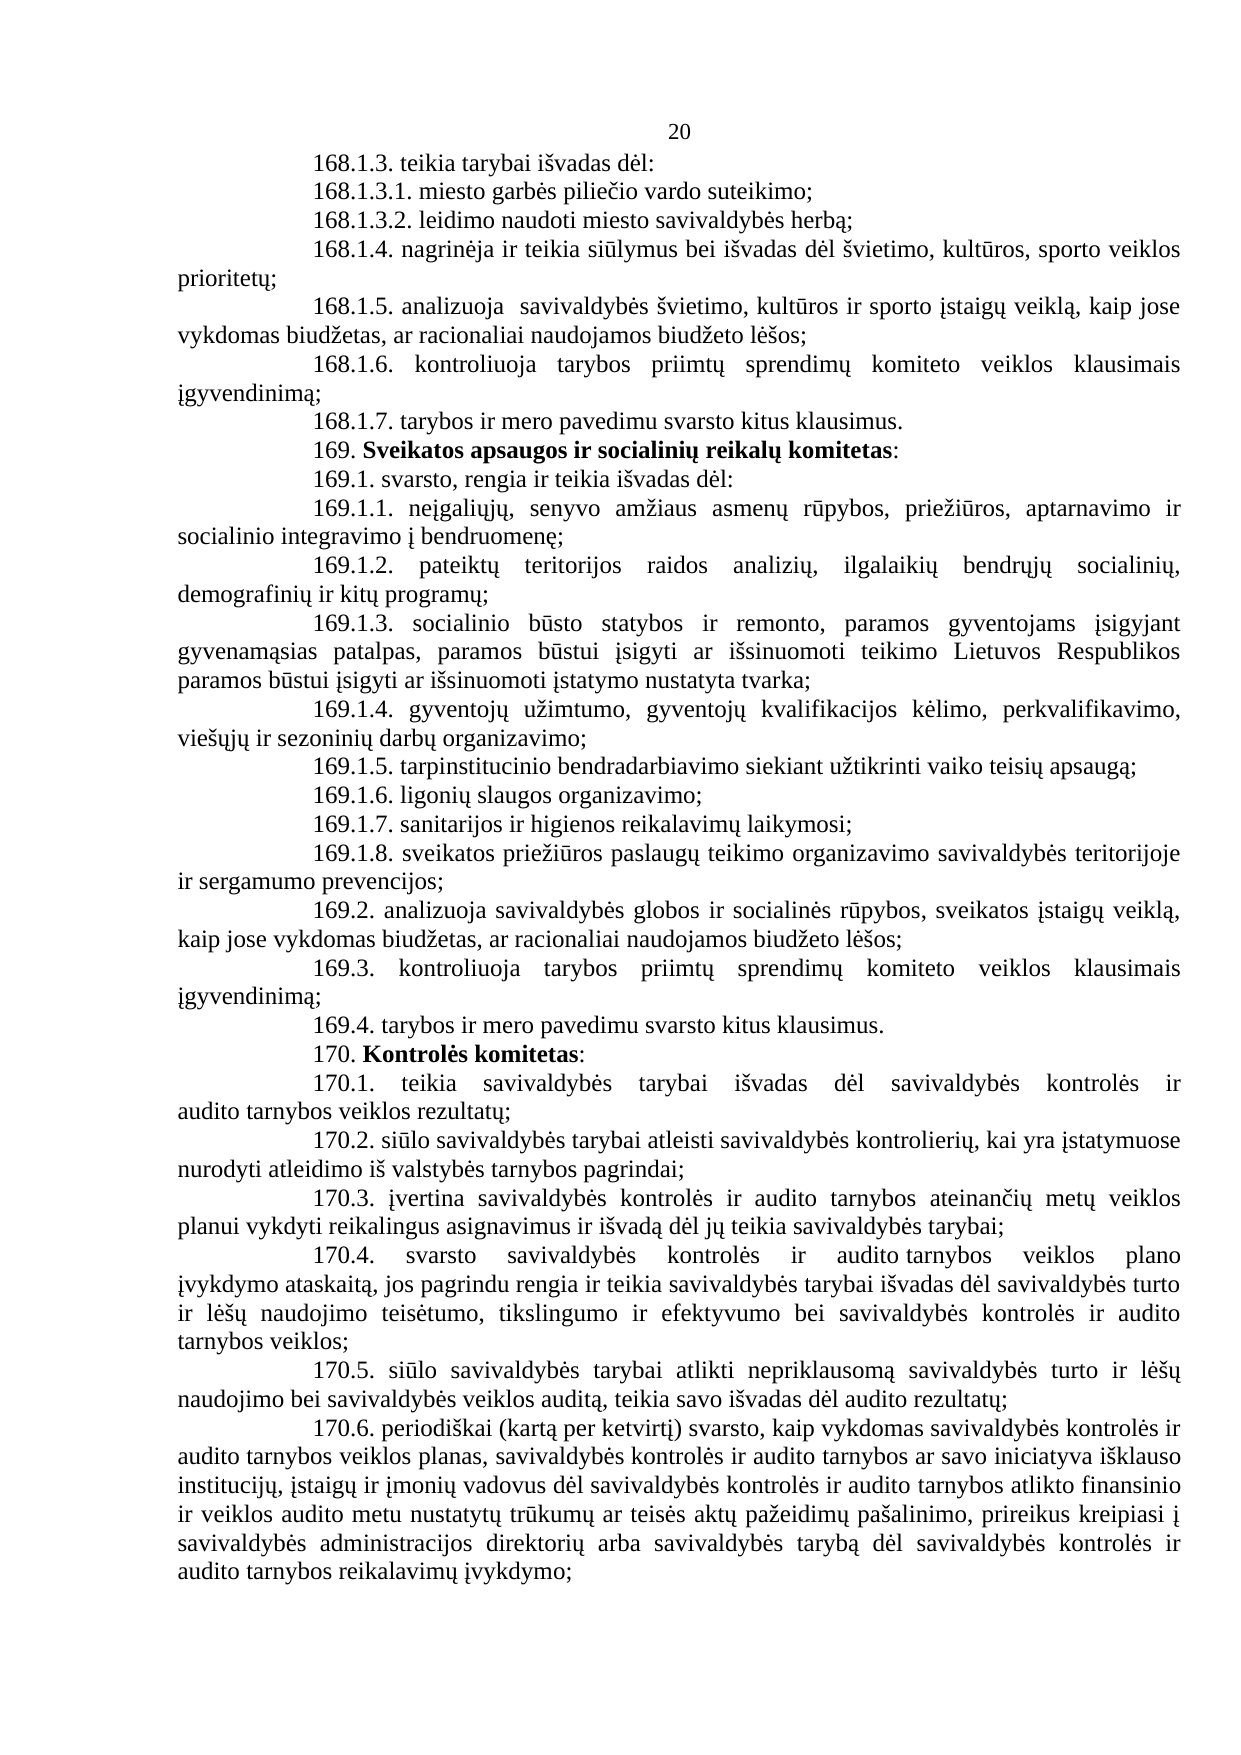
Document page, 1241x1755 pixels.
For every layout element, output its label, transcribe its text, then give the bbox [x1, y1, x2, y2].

text 169.1.2. pateiktų teritorijos raidos analizių, ilgalaikių bendrųjų socialinių, demografinių ir kitų programų; [177, 550, 1181, 608]
text 170.4. svarsto savivaldybės kontrolės ir audito tarnybos veiklos plano įvykdymo ataskaitą, jos pagrindu rengia ir teikia savivaldybės tarybai išvadas dėl savivaldybės turto ir lėšų naudojimo teisėtumo, tikslingumo ir efektyvumo bei savivaldybės kontrolės ir audito tarnybos veiklos; [177, 1240, 1181, 1355]
text 168.1.6. kontroliuoja tarybos priimtų sprendimų komiteto veiklos klausimais įgyvendinimą; [177, 349, 1181, 406]
text 168.1.5. analizuoja savivaldybės švietimo, kultūros ir sporto įstaigų veiklą, kaip jose vykdomas biudžetas, ar racionaliai naudojamos biudžeto lėšos; [177, 291, 1181, 349]
text 170.2. siūlo savivaldybės tarybai atleisti savivaldybės kontrolierių, kai yra įstatymuose nurodyti atleidimo iš valstybės tarnybos pagrindai; [177, 1125, 1181, 1183]
text 170. Kontrolės komitetas: [177, 1039, 1181, 1068]
text 170.1. teikia savivaldybės tarybai išvadas dėl savivaldybės kontrolės ir audito tarnybos veiklos rezultatų; [177, 1068, 1181, 1125]
text 169.1.1. neįgaliųjų, senyvo amžiaus asmenų rūpybos, priežiūros, aptarnavimo ir socialinio integravimo į bendruomenę; [177, 493, 1181, 550]
text 169.2. analizuoja savivaldybės globos ir socialinės rūpybos, sveikatos įstaigų veiklą, kaip jose vykdomas biudžetas, ar racionaliai naudojamos biudžeto lėšos; [177, 895, 1181, 953]
text 169.1.3. socialinio būsto statybos ir remonto, paramos gyventojams įsigyjant gyvenamąsias patalpas, paramos būstui įsigyti ar išsinuomoti teikimo Lietuvos Respublikos paramos būstui įsigyti ar išsinuomoti įstatymo nustatyta tvarka; [177, 608, 1181, 694]
text 169.3. kontroliuoja tarybos priimtų sprendimų komiteto veiklos klausimais įgyvendinimą; [177, 953, 1181, 1010]
text 169.1.8. sveikatos priežiūros paslaugų teikimo organizavimo savivaldybės teritorijoje ir sergamumo prevencijos; [177, 838, 1181, 895]
text 169.1.6. ligonių slaugos organizavimo; [177, 780, 1181, 809]
text 168.1.3.2. leidimo naudoti miesto savivaldybės herbą; [177, 205, 1181, 234]
text 170.5. siūlo savivaldybės tarybai atlikti nepriklausomą savivaldybės turto ir lėšų naudojimo bei savivaldybės veiklos auditą, teikia savo išvadas dėl audito rezultatų; [177, 1355, 1181, 1413]
text 168.1.4. nagrinėja ir teikia siūlymus bei išvadas dėl švietimo, kultūros, sporto veiklos prioritetų; [177, 234, 1181, 291]
text 168.1.3. teikia tarybai išvadas dėl: [177, 148, 1181, 176]
text 169. Sveikatos apsaugos ir socialinių reikalų komitetas: [177, 435, 1181, 464]
text 169.1.7. sanitarijos ir higienos reikalavimų laikymosi; [177, 809, 1181, 838]
text 170.6. periodiškai (kartą per ketvirtį) svarsto, kaip vykdomas savivaldybės kontrolės ir audito tarnybos veiklos planas, savivaldybės kontrolės ir audito tarnybos ar savo iniciatyva išklauso institucijų, įstaigų ir įmonių vadovus dėl savivaldybės kontrolės ir audito tarnybos atlikto finansinio ir veiklos audito metu nustatytų trūkumų ar teisės aktų pažeidimų pašalinimo, prireikus kreipiasi į savivaldybės administracijos direktorių arba savivaldybės tarybą dėl savivaldybės kontrolės ir audito tarnybos reikalavimų įvykdymo; [177, 1413, 1181, 1585]
text 169.1.4. gyventojų užimtumo, gyventojų kvalifikacijos kėlimo, perkvalifikavimo, viešųjų ir sezoninių darbų organizavimo; [177, 694, 1181, 751]
text 170.3. įvertina savivaldybės kontrolės ir audito tarnybos ateinančių metų veiklos planui vykdyti reikalingus asignavimus ir išvadą dėl jų teikia savivaldybės tarybai; [177, 1183, 1181, 1240]
text 168.1.7. tarybos ir mero pavedimu svarsto kitus klausimus. [177, 406, 1181, 435]
text 169.4. tarybos ir mero pavedimu svarsto kitus klausimus. [177, 1010, 1181, 1039]
text 168.1.3.1. miesto garbės piliečio vardo suteikimo; [177, 176, 1181, 205]
text 169.1.5. tarpinstitucinio bendradarbiavimo siekiant užtikrinti vaiko teisių apsaugą; [177, 751, 1181, 780]
text 169.1. svarsto, rengia ir teikia išvadas dėl: [177, 464, 1181, 493]
